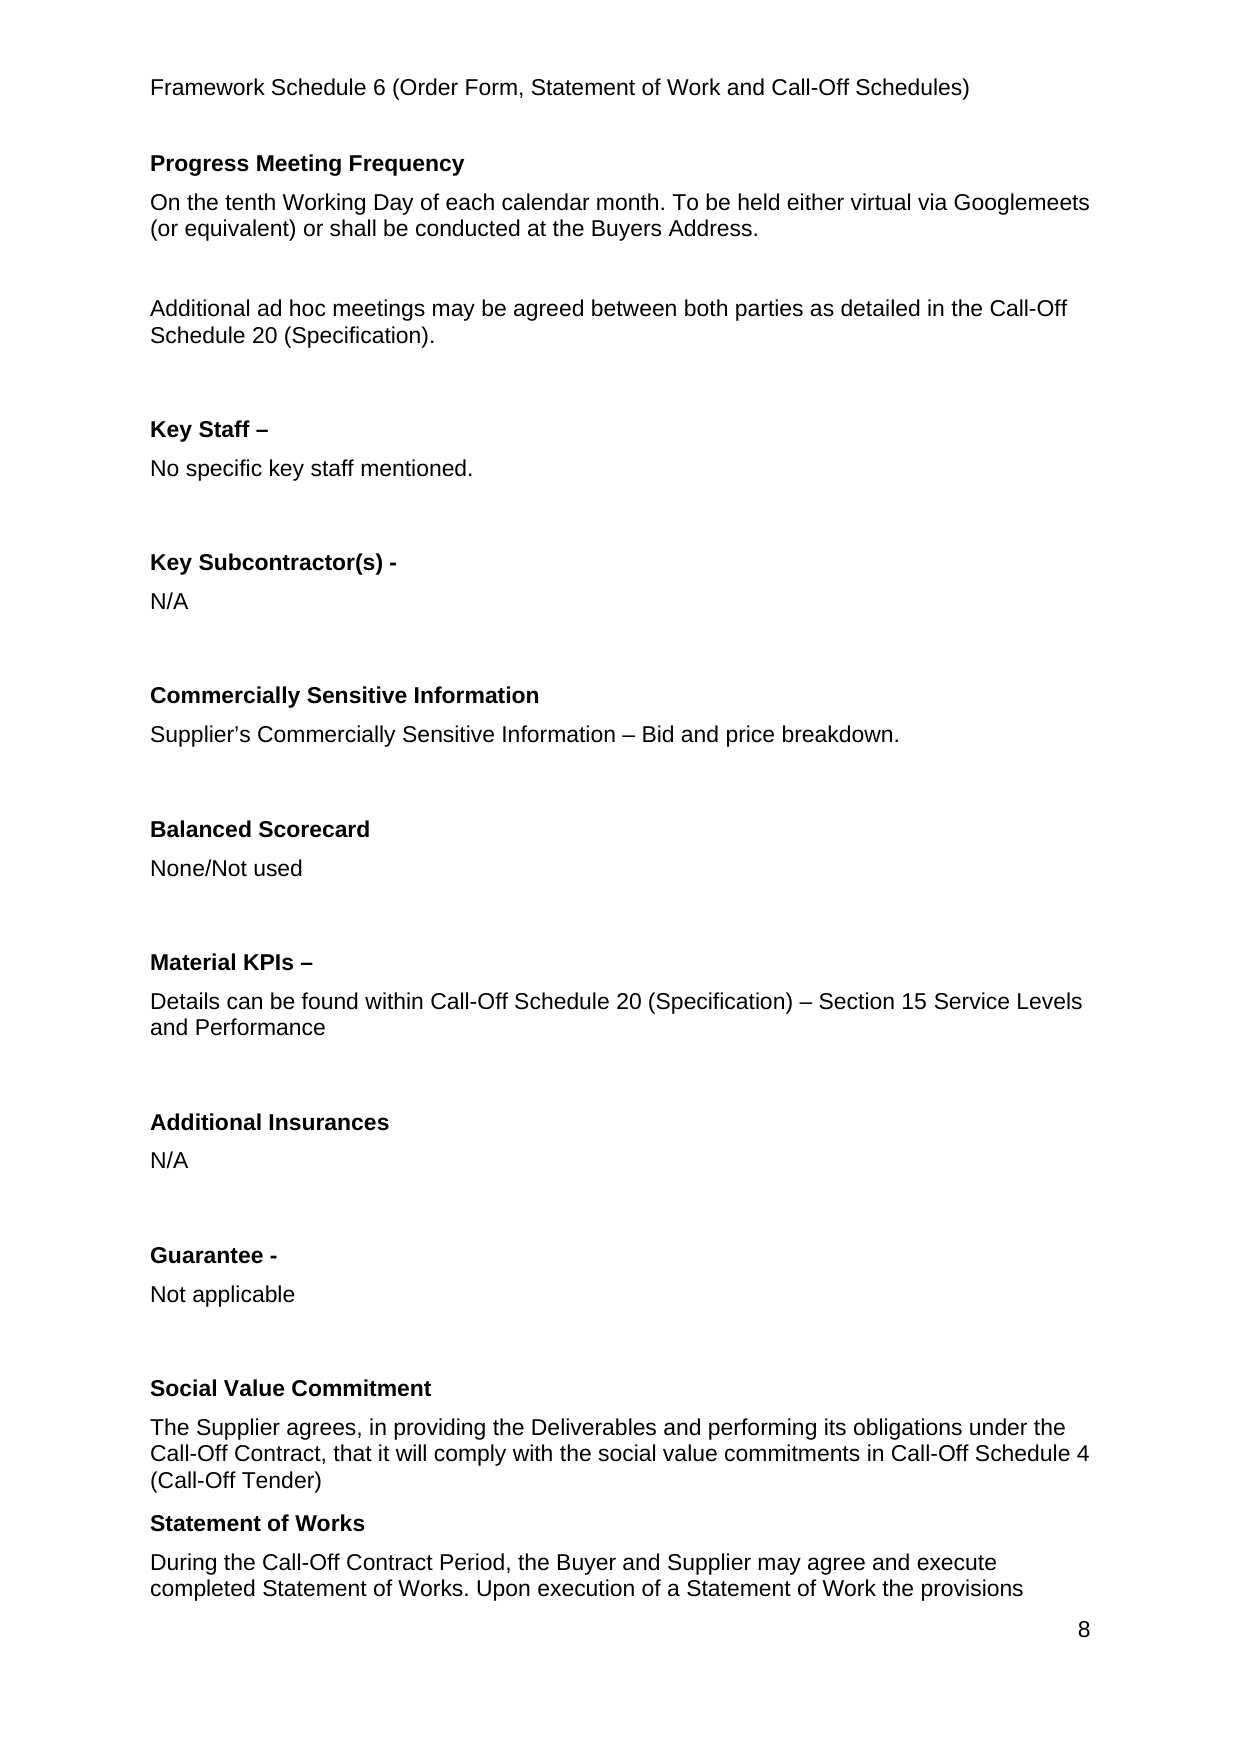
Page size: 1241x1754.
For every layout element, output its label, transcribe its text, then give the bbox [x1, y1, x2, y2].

subtitle Statement of Works [150, 1509, 1090, 1536]
subtitle Additional Insurances [150, 1108, 1090, 1135]
text Supplier’s Commercially Sensitive Information – Bid and price breakdown. [150, 721, 1090, 748]
subtitle Key Subcontractor(s) - [150, 549, 1090, 576]
text The Supplier agrees, in providing the Deliverables and performing its obligations under the Call-Off Contract, that it will comply with the social value commitments in Call-Off Schedule 4 (Call-Off Tender) [150, 1414, 1090, 1493]
text On the tenth Working Day of each calendar month. To be held either virtual via Googlemeets (or equivalent) or shall be conducted at the Buyers Address. [150, 189, 1090, 242]
subtitle Guarantee - [150, 1242, 1090, 1268]
subtitle Social Value Commitment [150, 1375, 1090, 1401]
subtitle Balanced Scorecard [150, 816, 1090, 842]
text During the Call-Off Contract Period, the Buyer and Supplier may agree and execute completed Statement of Works. Upon execution of a Statement of Work the provisions [150, 1548, 1090, 1601]
text Not applicable [150, 1281, 1090, 1307]
text No specific key staff mentioned. [150, 455, 1090, 481]
text Additional ad hoc meetings may be agreed between both parties as detailed in the Call-Off Schedule 20 (Specification). [150, 295, 1090, 348]
subtitle Material KPIs – [150, 949, 1090, 975]
text N/A [150, 1147, 1090, 1174]
subtitle Commercially Sensitive Information [150, 682, 1090, 709]
text None/Not used [150, 854, 1090, 881]
subtitle Key Staff – [150, 416, 1090, 442]
text N/A [150, 588, 1090, 614]
text Details can be found within Call-Off Schedule 20 (Specification) – Section 15 Service Levels and Performance [150, 988, 1090, 1041]
subtitle Progress Meeting Frequency [150, 150, 1090, 176]
